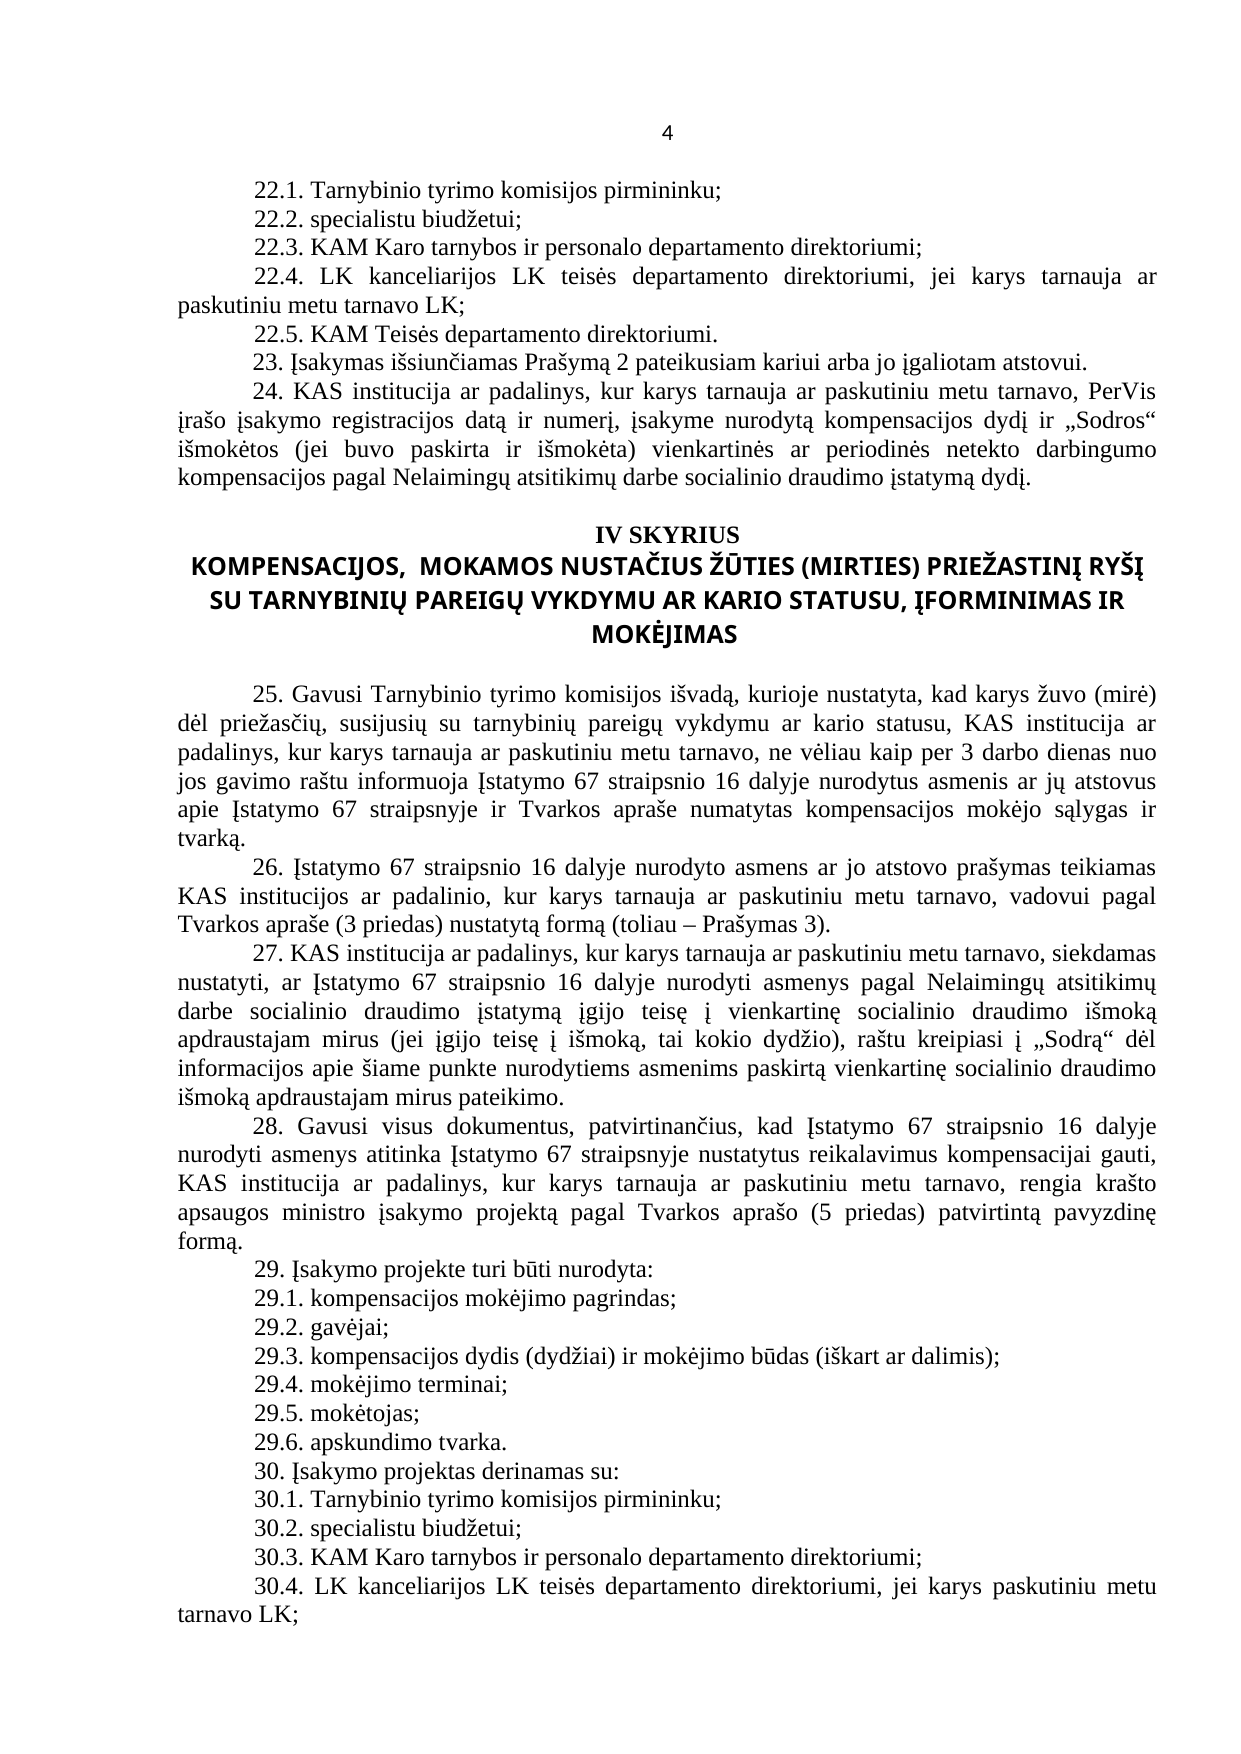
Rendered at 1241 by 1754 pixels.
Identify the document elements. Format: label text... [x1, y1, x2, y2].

text 23. Įsakymas išsiunčiamas Prašymą 2 pateikusiam kariui arba jo įgaliotam atstovui. [177, 347, 1157, 376]
text 22.3. KAM Karo tarnybos ir personalo departamento direktoriumi; [177, 232, 1157, 261]
text 30.3. KAM Karo tarnybos ir personalo departamento direktoriumi; [177, 1542, 1157, 1571]
text 22.2. specialistu biudžetui; [177, 204, 1157, 232]
text 29.6. apskundimo tvarka. [177, 1427, 1157, 1456]
text 29.1. kompensacijos mokėjimo pagrindas; [177, 1283, 1157, 1312]
text 22.4. LK kanceliarijos LK teisės departamento direktoriumi, jei karys tarnauja ar paskutiniu metu tarnavo LK; [177, 261, 1157, 319]
text 22.1. Tarnybinio tyrimo komisijos pirmininku; [177, 175, 1157, 204]
text 30.1. Tarnybinio tyrimo komisijos pirmininku; [177, 1484, 1157, 1513]
text 26. Įstatymo 67 straipsnio 16 dalyje nurodyto asmens ar jo atstovo prašymas teikiamas KAS institucijos ar padalinio, kur karys tarnauja ar paskutiniu metu tarnavo, vadovui pagal Tvarkos apraše (3 priedas) nustatytą formą (toliau – Prašymas 3). [177, 852, 1157, 938]
text 28. Gavusi visus dokumentus, patvirtinančius, kad Įstatymo 67 straipsnio 16 dalyje nurodyti asmenys atitinka Įstatymo 67 straipsnyje nustatytus reikalavimus kompensacijai gauti, KAS institucija ar padalinys, kur karys tarnauja ar paskutiniu metu tarnavo, rengia krašto apsaugos ministro įsakymo projektą pagal Tvarkos aprašo (5 priedas) patvirtintą pavyzdinę formą. [177, 1111, 1157, 1254]
text 24. KAS institucija ar padalinys, kur karys tarnauja ar paskutiniu metu tarnavo, PerVis įrašo įsakymo registracijos datą ir numerį, įsakyme nurodytą kompensacijos dydį ir „Sodros“ išmokėtos (jei buvo paskirta ir išmokėta) vienkartinės ar periodinės netekto darbingumo kompensacijos pagal Nelaimingų atsitikimų darbe socialinio draudimo įstatymą dydį. [177, 376, 1157, 491]
text 30. Įsakymo projektas derinamas su: [177, 1456, 1157, 1484]
text 29.2. gavėjai; [177, 1312, 1157, 1341]
text 29.4. mokėjimo terminai; [252, 1369, 1157, 1398]
text 29. Įsakymo projekte turi būti nurodyta: [177, 1254, 1157, 1283]
text 27. KAS institucija ar padalinys, kur karys tarnauja ar paskutiniu metu tarnavo, siekdamas nustatyti, ar Įstatymo 67 straipsnio 16 dalyje nurodyti asmenys pagal Nelaimingų atsitikimų darbe socialinio draudimo įstatymą įgijo teisę į vienkartinę socialinio draudimo išmoką apdraustajam mirus (jei įgijo teisę į išmoką, tai kokio dydžio), raštu kreipiasi į „Sodrą“ dėl informacijos apie šiame punkte nurodytiems asmenims paskirtą vienkartinę socialinio draudimo išmoką apdraustajam mirus pateikimo. [177, 938, 1157, 1111]
text 30.2. specialistu biudžetui; [177, 1513, 1157, 1542]
text 30.4. LK kanceliarijos LK teisės departamento direktoriumi, jei karys paskutiniu metu tarnavo LK; [177, 1571, 1157, 1628]
text 25. Gavusi Tarnybinio tyrimo komisijos išvadą, kurioje nustatyta, kad karys žuvo (mirė) dėl priežasčių, susijusių su tarnybinių pareigų vykdymu ar kario statusu, KAS institucija ar padalinys, kur karys tarnauja ar paskutiniu metu tarnavo, ne vėliau kaip per 3 darbo dienas nuo jos gavimo raštu informuoja Įstatymo 67 straipsnio 16 dalyje nurodytus asmenis ar jų atstovus apie Įstatymo 67 straipsnyje ir Tvarkos apraše numatytas kompensacijos mokėjo sąlygas ir tvarką. [177, 679, 1157, 852]
text 29.5. mokėtojas; [177, 1398, 1157, 1427]
text IV SKYRIUS [177, 520, 1157, 549]
text 29.3. kompensacijos dydis (dydžiai) ir mokėjimo būdas (iškart ar dalimis); [252, 1341, 1157, 1369]
text KOMPENSACIJOS, MOKAMOS NUSTAČIUS ŽŪTIES (MIRTIES) PRIEŽASTINĮ RYŠĮ SU TARNYBINIŲ PAREIGŲ VYKDYMU AR KARIO STATUSU, ĮFORMINIMAS IR MOKĖJIMAS [177, 549, 1157, 651]
text 22.5. KAM Teisės departamento direktoriumi. [177, 319, 1157, 347]
